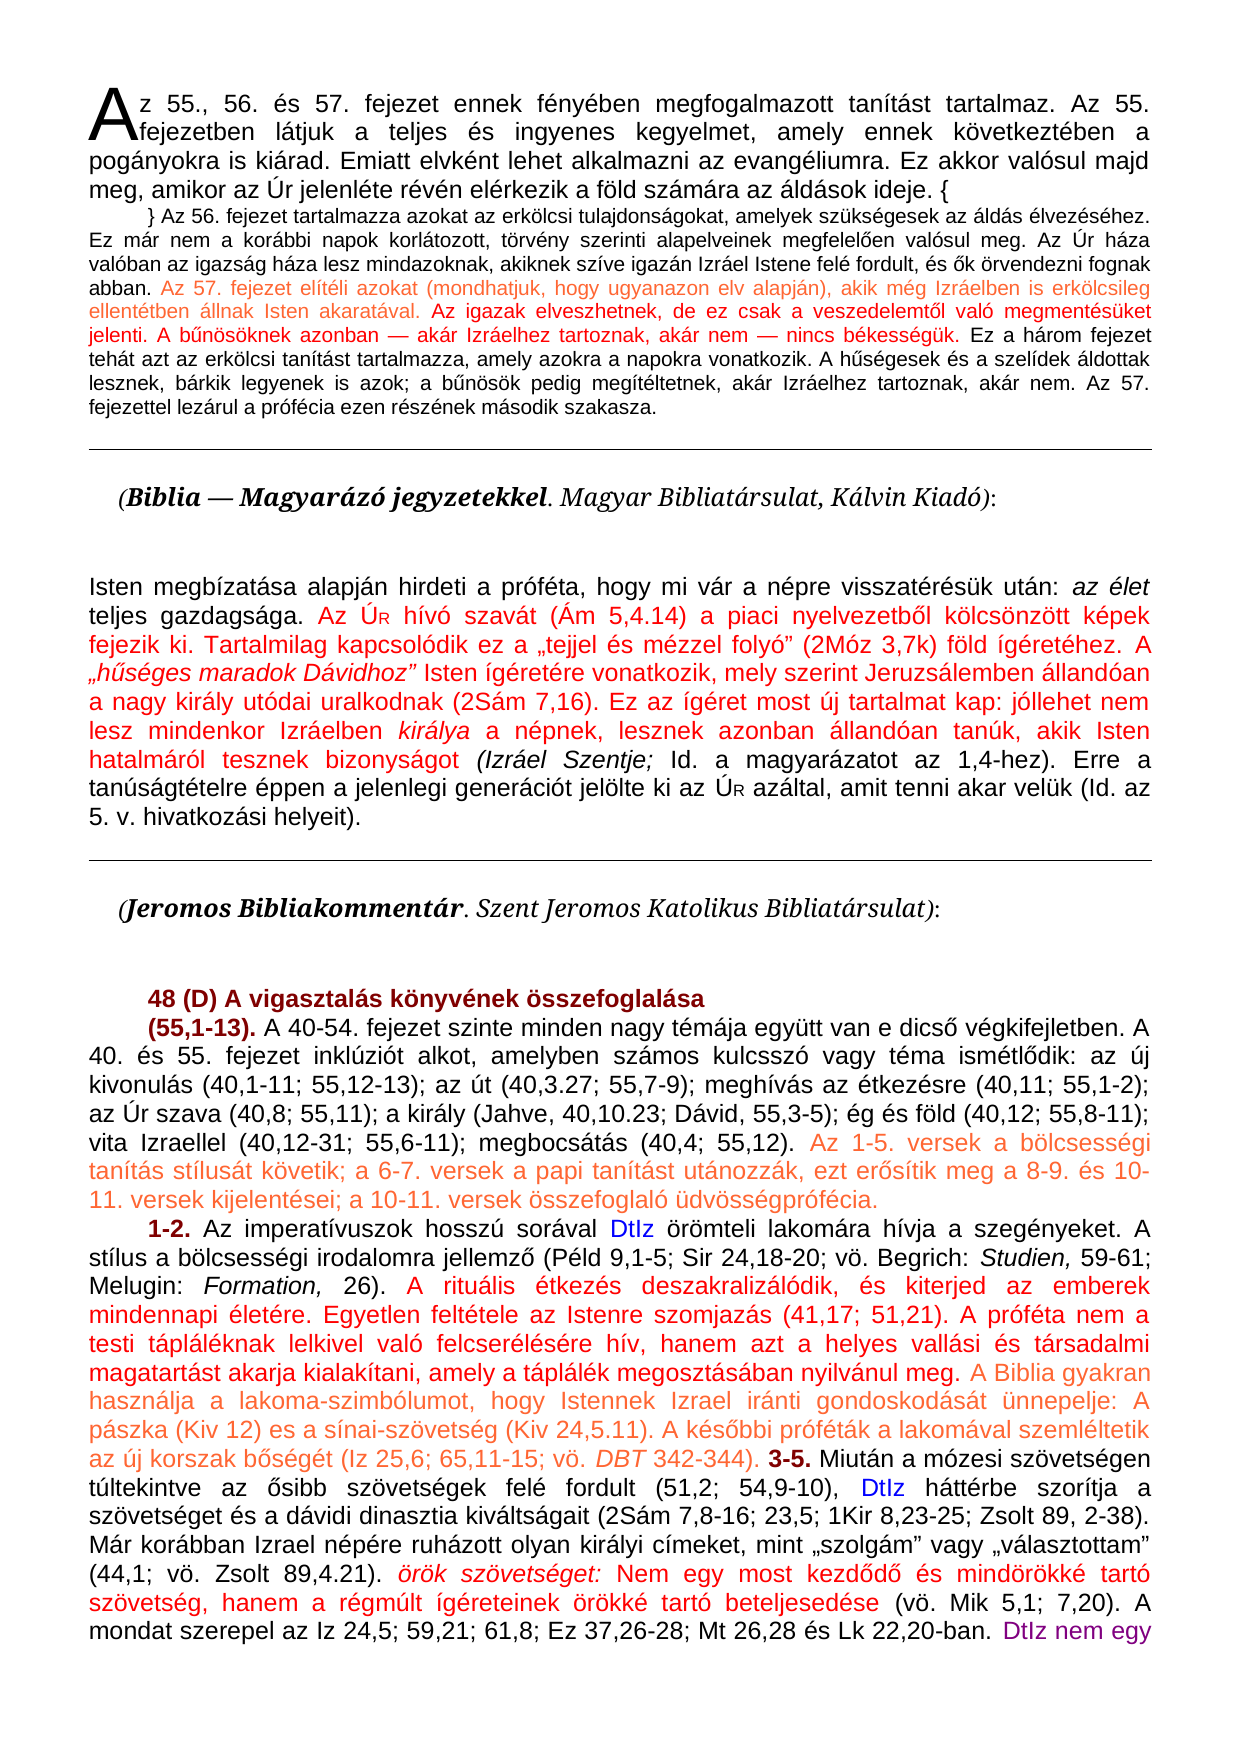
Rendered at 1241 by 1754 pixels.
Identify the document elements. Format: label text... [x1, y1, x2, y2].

text 48 (D) A vigasztalás könyvének összefoglalása [88, 984, 1152, 1012]
text Isten megbízatása alapján hirdeti a próféta, hogy mi vár a népre visszatérésük után: az élet teljes gazdagsága. Az Úr hívó szavát (Ám 5,4.14) a piaci nyelvezetből kölcsönzött képek fejezik ki. Tartalmilag kapcsolódik ez a „tejjel és mézzel folyó” (2Móz 3,7k) föld ígéretéhez. A „hűséges maradok Dávidhoz” Isten ígéretére vonatkozik, mely szerint Jeruzsálemben állandóan a nagy király utódai uralkodnak (2Sám 7,16). Ez az ígéret most új tartalmat kap: jóllehet nem lesz mindenkor Izráelben királya a népnek, lesznek azonban állandóan tanúk, akik Isten hatalmáról tesznek bizonyságot (Izráel Szentje; Id. a magyarázatot az 1,4-hez). Erre a tanúságtételre éppen a jelenlegi generációt jelölte ki az Úr azáltal, amit tenni akar velük (Id. az 5. v. hivatkozási helyeit). [88, 572, 1152, 831]
text } Az 56. fejezet tartalmazza azokat az erkölcsi tulajdonságokat, amelyek szükségesek az áldás élvezéséhez. Ez már nem a korábbi napok korlátozott, törvény szerinti alapelveinek megfelelően valósul meg. Az Úr háza valóban az igazság háza lesz mindazoknak, akiknek szíve igazán Izráel Istene felé fordult, és ők örvendezni fognak abban. Az 57. fejezet elítéli azokat (mondhatjuk, hogy ugyanazon elv alapján), akik még Izráelben is erkölcsileg ellentétben állnak Isten akaratával. Az igazak elveszhetnek, de ez csak a veszedelemtől való megmentésüket jelenti. A bűnösöknek azonban — akár Izráelhez tartoznak, akár nem — nincs békességük. Ez a három fejezet tehát azt az erkölcsi tanítást tartalmazza, amely azokra a napokra vonatkozik. A hűségesek és a szelídek áldottak lesznek, bárkik legyenek is azok; a bűnösök pedig megítéltetnek, akár Izráelhez tartoznak, akár nem. Az 57. fejezettel lezárul a prófécia ezen részének második szakasza. [88, 203, 1152, 419]
text (55,1-13). A 40-54. fejezet szinte minden nagy témája együtt van e dicső végkifejletben. A 40. és 55. fejezet inklúziót alkot, amelyben számos kulcsszó vagy téma ismétlődik: az új kivonulás (40,1-11; 55,12-13); az út (40,3.27; 55,7-9); meghívás az étkezésre (40,11; 55,1-2); az Úr szava (40,8; 55,11); a király (Jahve, 40,10.23; Dávid, 55,3-5); ég és föld (40,12; 55,8-11); vita Izraellel (40,12-31; 55,6-11); megbocsátás (40,4; 55,12). Az 1-5. versek a bölcsességi tanítás stílusát követik; a 6-7. versek a papi tanítást utánozzák, ezt erősítik meg a 8-9. és 10-11. versek kijelentései; a 10-11. versek összefoglaló üdvösségprófécia. [88, 1012, 1152, 1214]
text (Biblia — Magyarázó jegyzetekkel. Magyar Bibliatársulat, Kálvin Kiadó): [88, 450, 1152, 543]
text (Jeromos Bibliakommentár. Szent Jeromos Katolikus Bibliatársulat): [88, 861, 1152, 954]
text Az 55., 56. és 57. fejezet ennek fényében megfogalmazott tanítást tartalmaz. Az 55. fejezetben látjuk a teljes és ingyenes kegyelmet, amely ennek következtében a pogányokra is kiárad. Emiatt elvként lehet alkalmazni az evangéliumra. Ez akkor valósul majd meg, amikor az Úr jelenléte révén elérkezik a föld számára az áldások ideje. { [88, 88, 1152, 203]
text 1-2. Az imperatívuszok hosszú sorával DtIz örömteli lakomára hívja a szegényeket. A stílus a bölcsességi irodalomra jellemző (Péld 9,1-5; Sir 24,18-20; vö. Begrich: Studien, 59-61; Melugin: Formation, 26). A rituális étkezés deszakralizálódik, és kiterjed az emberek mindennapi életére. Egyetlen feltétele az Istenre szomjazás (41,17; 51,21). A próféta nem a testi tápláléknak lelkivel való felcserélésére hív, hanem azt a helyes vallási és társadalmi magatartást akarja kialakítani, amely a táplálék megosztásában nyilvánul meg. A Biblia gyakran használja a lakoma-szimbólumot, hogy Istennek Izrael iránti gondoskodását ünnepelje: A pászka (Kiv 12) es a sínai-szövetség (Kiv 24,5.11). A későbbi próféták a lakomával szemléltetik az új korszak bőségét (Iz 25,6; 65,11-15; vö. DBT 342-344). 3-5. Miután a mózesi szövetségen túltekintve az ősibb szövetségek felé fordult (51,2; 54,9-10), DtIz háttérbe szorítja a szövetséget és a dávidi dinasztia kiváltságait (2Sám 7,8-16; 23,5; 1Kir 8,23-25; Zsolt 89, 2-38). Már korábban Izrael népére ruházott olyan királyi címeket, mint „szolgám” vagy „választottam” (44,1; vö. Zsolt 89,4.21). örök szövetséget: Nem egy most kezdődő és mindörökké tartó szövetség, hanem a régmúlt ígéreteinek örökké tartó beteljesedése (vö. Mik 5,1; 7,20). A mondat szerepel az Iz 24,5; 59,21; 61,8; Ez 37,26-28; Mt 26,28 és Lk 22,20-ban. DtIz nem egy [88, 1214, 1152, 1645]
